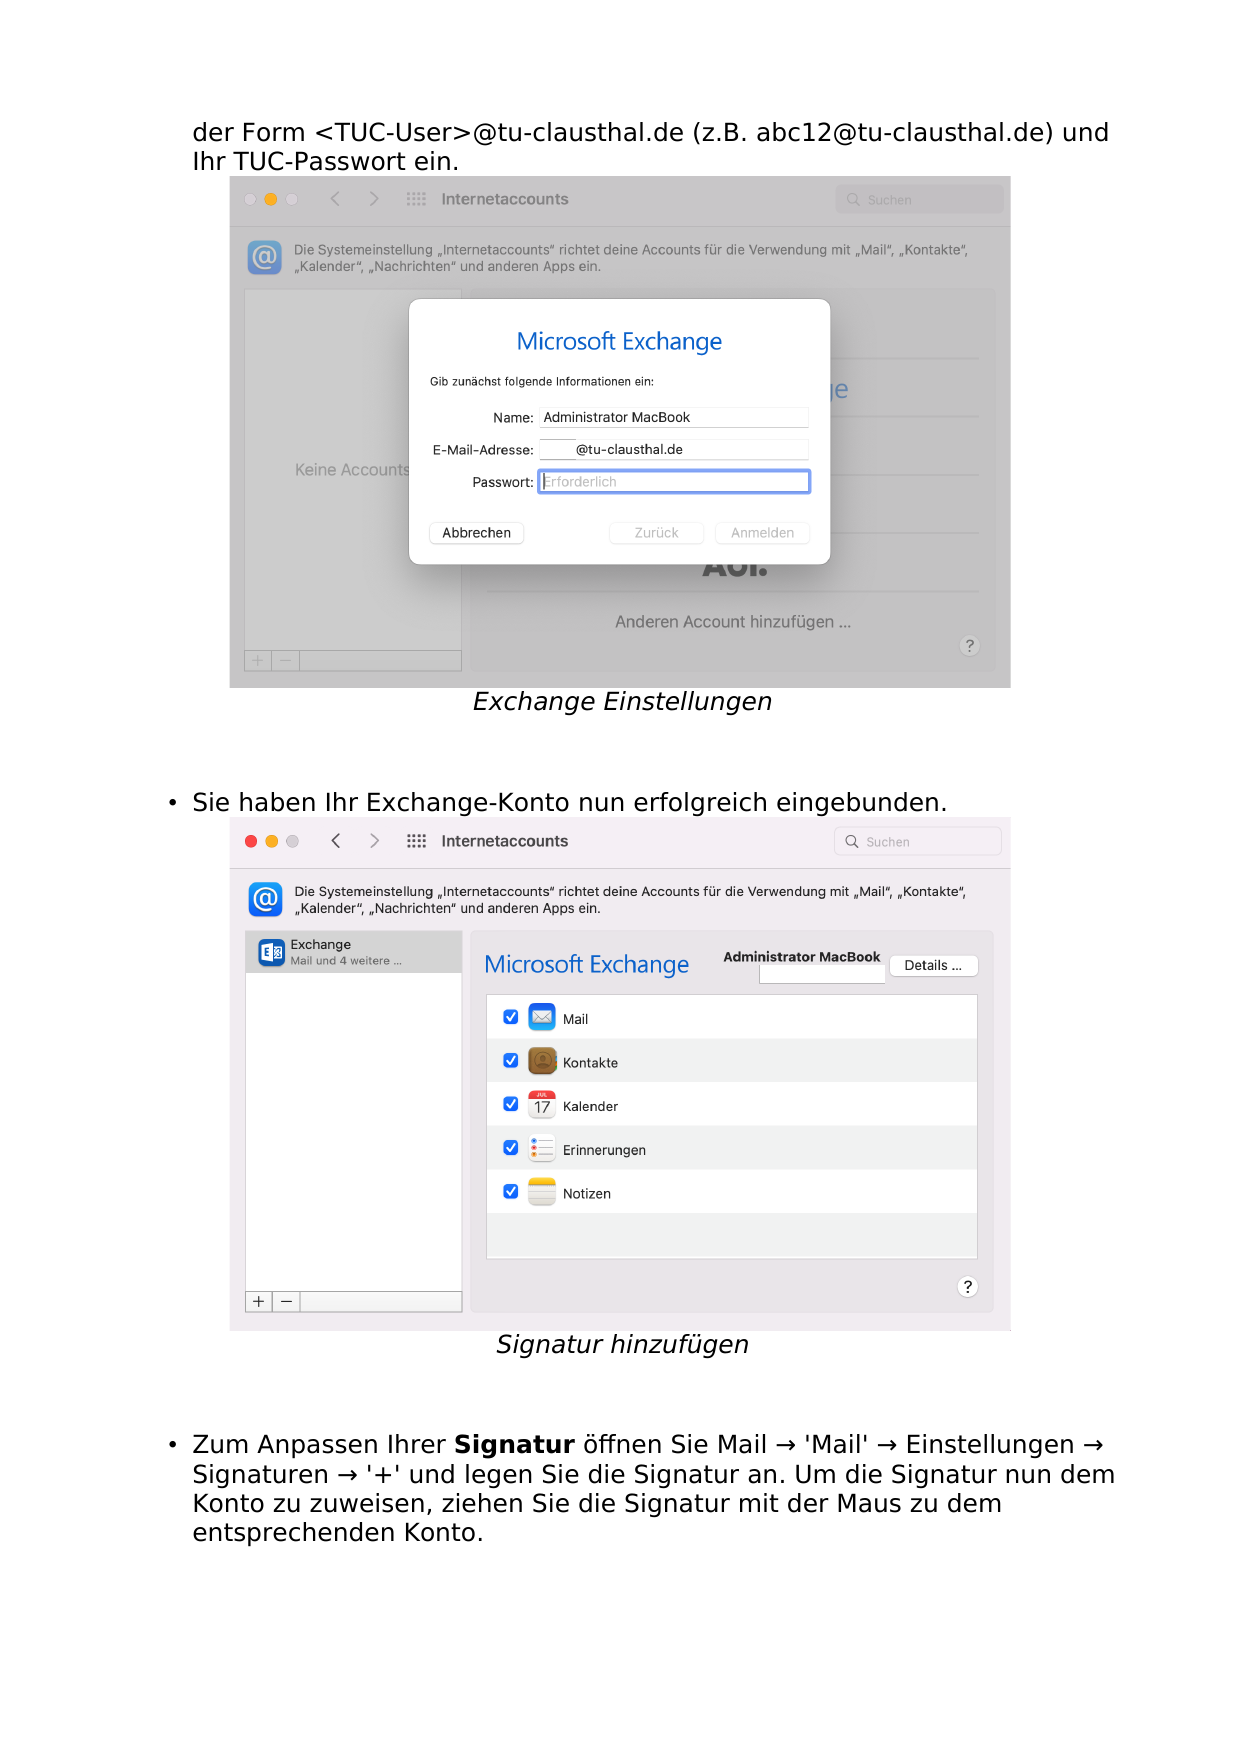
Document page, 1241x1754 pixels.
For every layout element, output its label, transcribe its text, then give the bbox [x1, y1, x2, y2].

picture [229, 176, 1011, 688]
list Sie haben Ihr Exchange-Konto nun erfolgreich eingebunden. [177, 788, 1122, 817]
list der Form <TUC-User>@tu-clausthal.de (z.B. abc12@tu-clausthal.de) und Ihr TUC-Passwort ein. [177, 118, 1122, 176]
picture [229, 817, 1011, 1331]
text Exchange Einstellungen [229, 688, 1011, 717]
text Signatur hinzufügen [229, 1331, 1011, 1359]
list Zum Anpassen Ihrer Signatur öffnen Sie Mail → 'Mail' → Einstellungen → Signaturen → '+' und legen Sie die Signatur an. Um die Signatur nun dem Konto zu zuweisen, ziehen Sie die Signatur mit der Maus zu dem entsprechenden Konto. [177, 1431, 1122, 1547]
